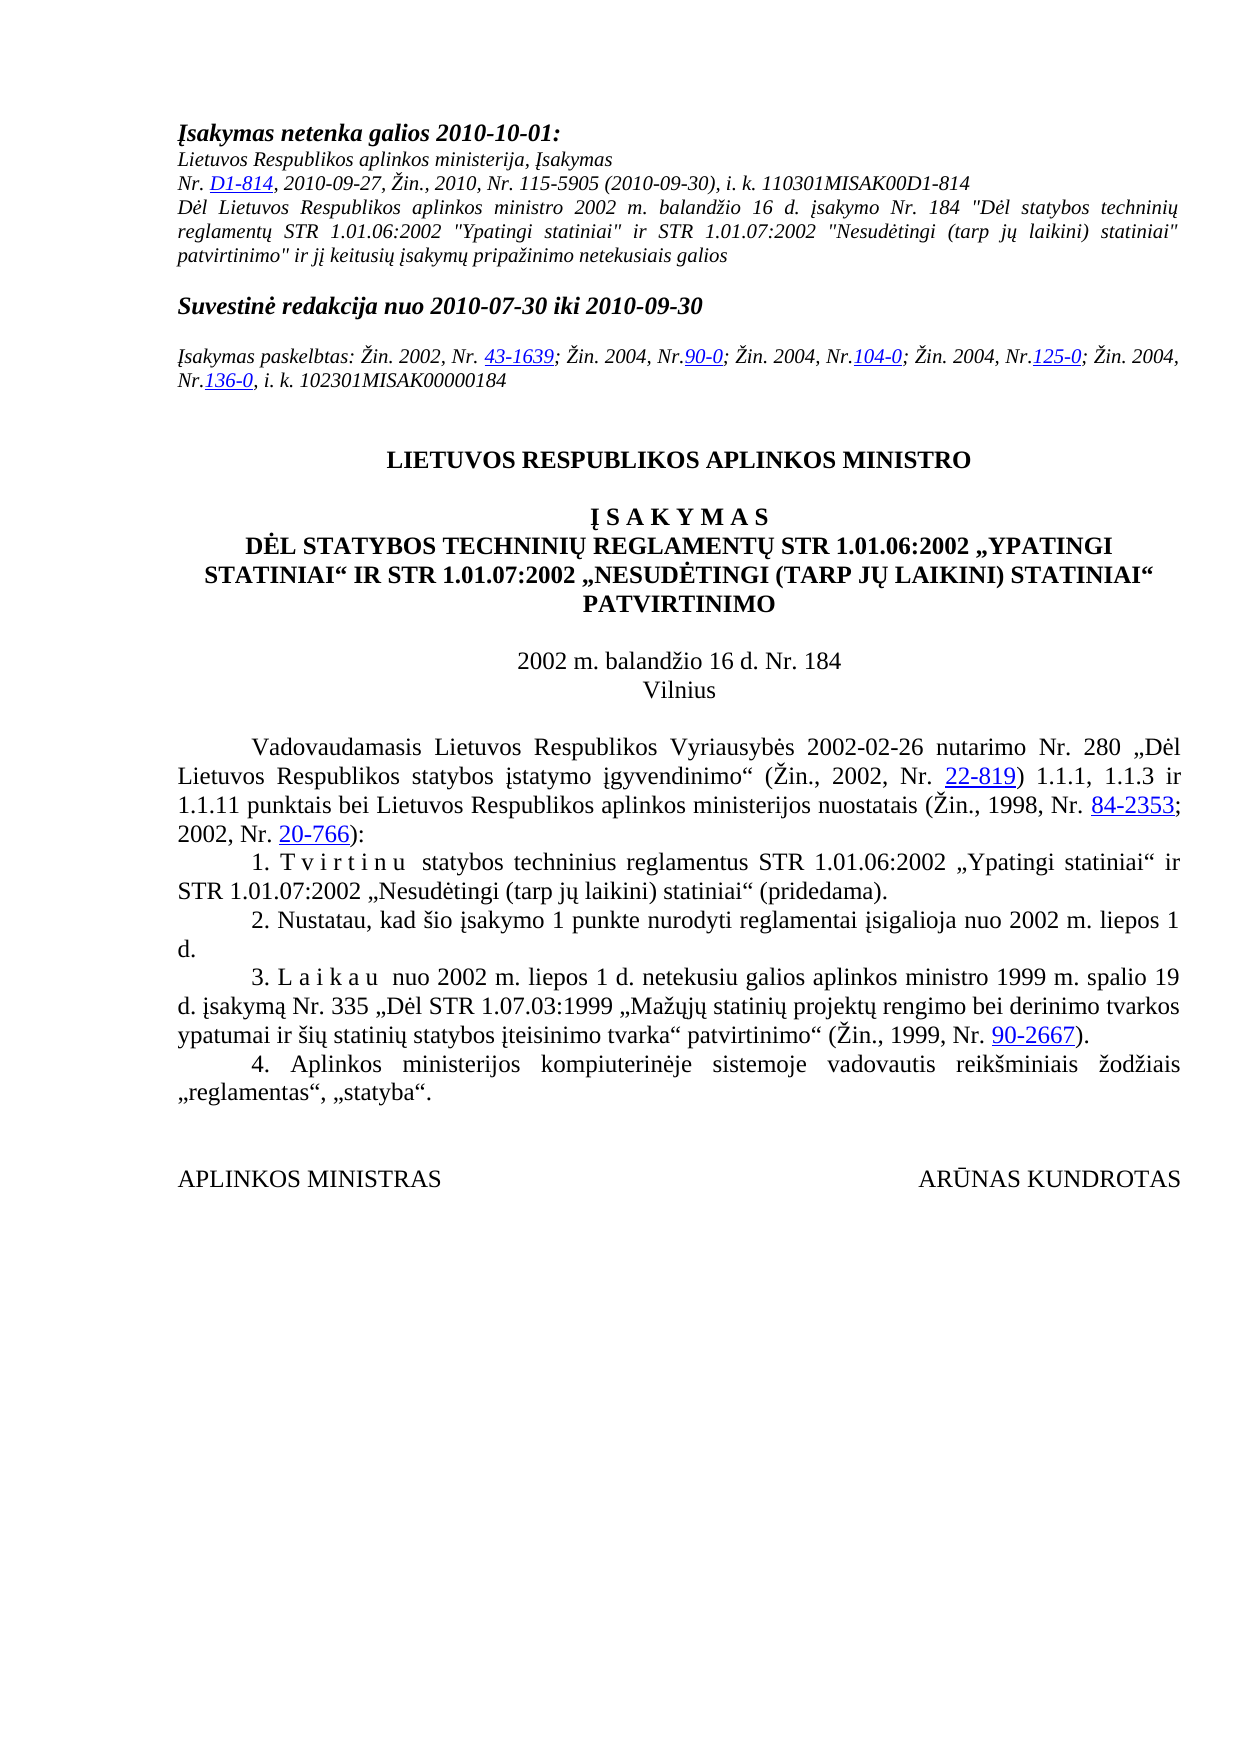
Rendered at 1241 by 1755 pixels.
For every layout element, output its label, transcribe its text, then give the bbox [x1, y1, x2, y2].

text 3. Laikau nuo 2002 m. liepos 1 d. netekusiu galios aplinkos ministro 1999 m. spalio 19 d. įsakymą Nr. 335 „Dėl STR 1.07.03:1999 „Mažųjų statinių projektų rengimo bei derinimo tvarkos ypatumai ir šių statinių statybos įteisinimo tvarka“ patvirtinimo“ (Žin., 1999, Nr. 90-2667). [177, 962, 1181, 1049]
text 2. Nustatau, kad šio įsakymo 1 punkte nurodyti reglamentai įsigalioja nuo 2002 m. liepos 1 d. [177, 905, 1181, 962]
text 1. Tvirtinu statybos techninius reglamentus STR 1.01.06:2002 „Ypatingi statiniai“ ir STR 1.01.07:2002 „Nesudėtingi (tarp jų laikini) statiniai“ (pridedama). [177, 847, 1181, 905]
text DĖL STATYBOS TECHNINIŲ REGLAMENTŲ STR 1.01.06:2002 „YPATINGI STATINIAI“ IR STR 1.01.07:2002 „NESUDĖTINGI (TARP JŲ laikini) statiniai“ patvirtinimo [177, 531, 1181, 617]
text Nr. D1-814, 2010-09-27, Žin., 2010, Nr. 115-5905 (2010-09-30), i. k. 110301MISAK00D1-814 [177, 171, 1181, 195]
text 2002 m. balandžio 16 d. Nr. 184 [177, 646, 1181, 675]
text LIETUVOS RESPUBLIKOS APLINKOS MINISTRO [177, 445, 1181, 474]
text 4. Aplinkos ministerijos kompiuterinėje sistemoje vadovautis reikšminiais žodžiais „reglamentas“, „statyba“. [177, 1049, 1181, 1106]
text Į S A K Y M A S [177, 502, 1181, 531]
text Lietuvos Respublikos aplinkos ministerija, Įsakymas [177, 147, 1181, 171]
text Vadovaudamasis Lietuvos Respublikos Vyriausybės 2002-02-26 nutarimo Nr. 280 „Dėl Lietuvos Respublikos statybos įstatymo įgyvendinimo“ (Žin., 2002, Nr. 22-819) 1.1.1, 1.1.3 ir 1.1.11 punktais bei Lietuvos Respublikos aplinkos ministerijos nuostatais (Žin., 1998, Nr. 84-2353; 2002, Nr. 20-766): [177, 732, 1181, 847]
text Dėl Lietuvos Respublikos aplinkos ministro 2002 m. balandžio 16 d. įsakymo Nr. 184 "Dėl statybos techninių reglamentų STR 1.01.06:2002 "Ypatingi statiniai" ir STR 1.01.07:2002 "Nesudėtingi (tarp jų laikini) statiniai" patvirtinimo" ir jį keitusių įsakymų pripažinimo netekusiais galios [177, 195, 1181, 267]
text Įsakymas netenka galios 2010-10-01: [177, 118, 1181, 147]
text APLINKOS MINISTRAS ARŪNAS KUNDROTAS [177, 1164, 1181, 1192]
text Vilnius [177, 675, 1181, 704]
text Suvestinė redakcija nuo 2010-07-30 iki 2010-09-30 [177, 291, 1181, 320]
text Įsakymas paskelbtas: Žin. 2002, Nr. 43-1639; Žin. 2004, Nr.90-0; Žin. 2004, Nr.104-0; Žin. 2004, Nr.125-0; Žin. 2004, Nr.136-0, i. k. 102301MISAK00000184 [177, 344, 1181, 392]
